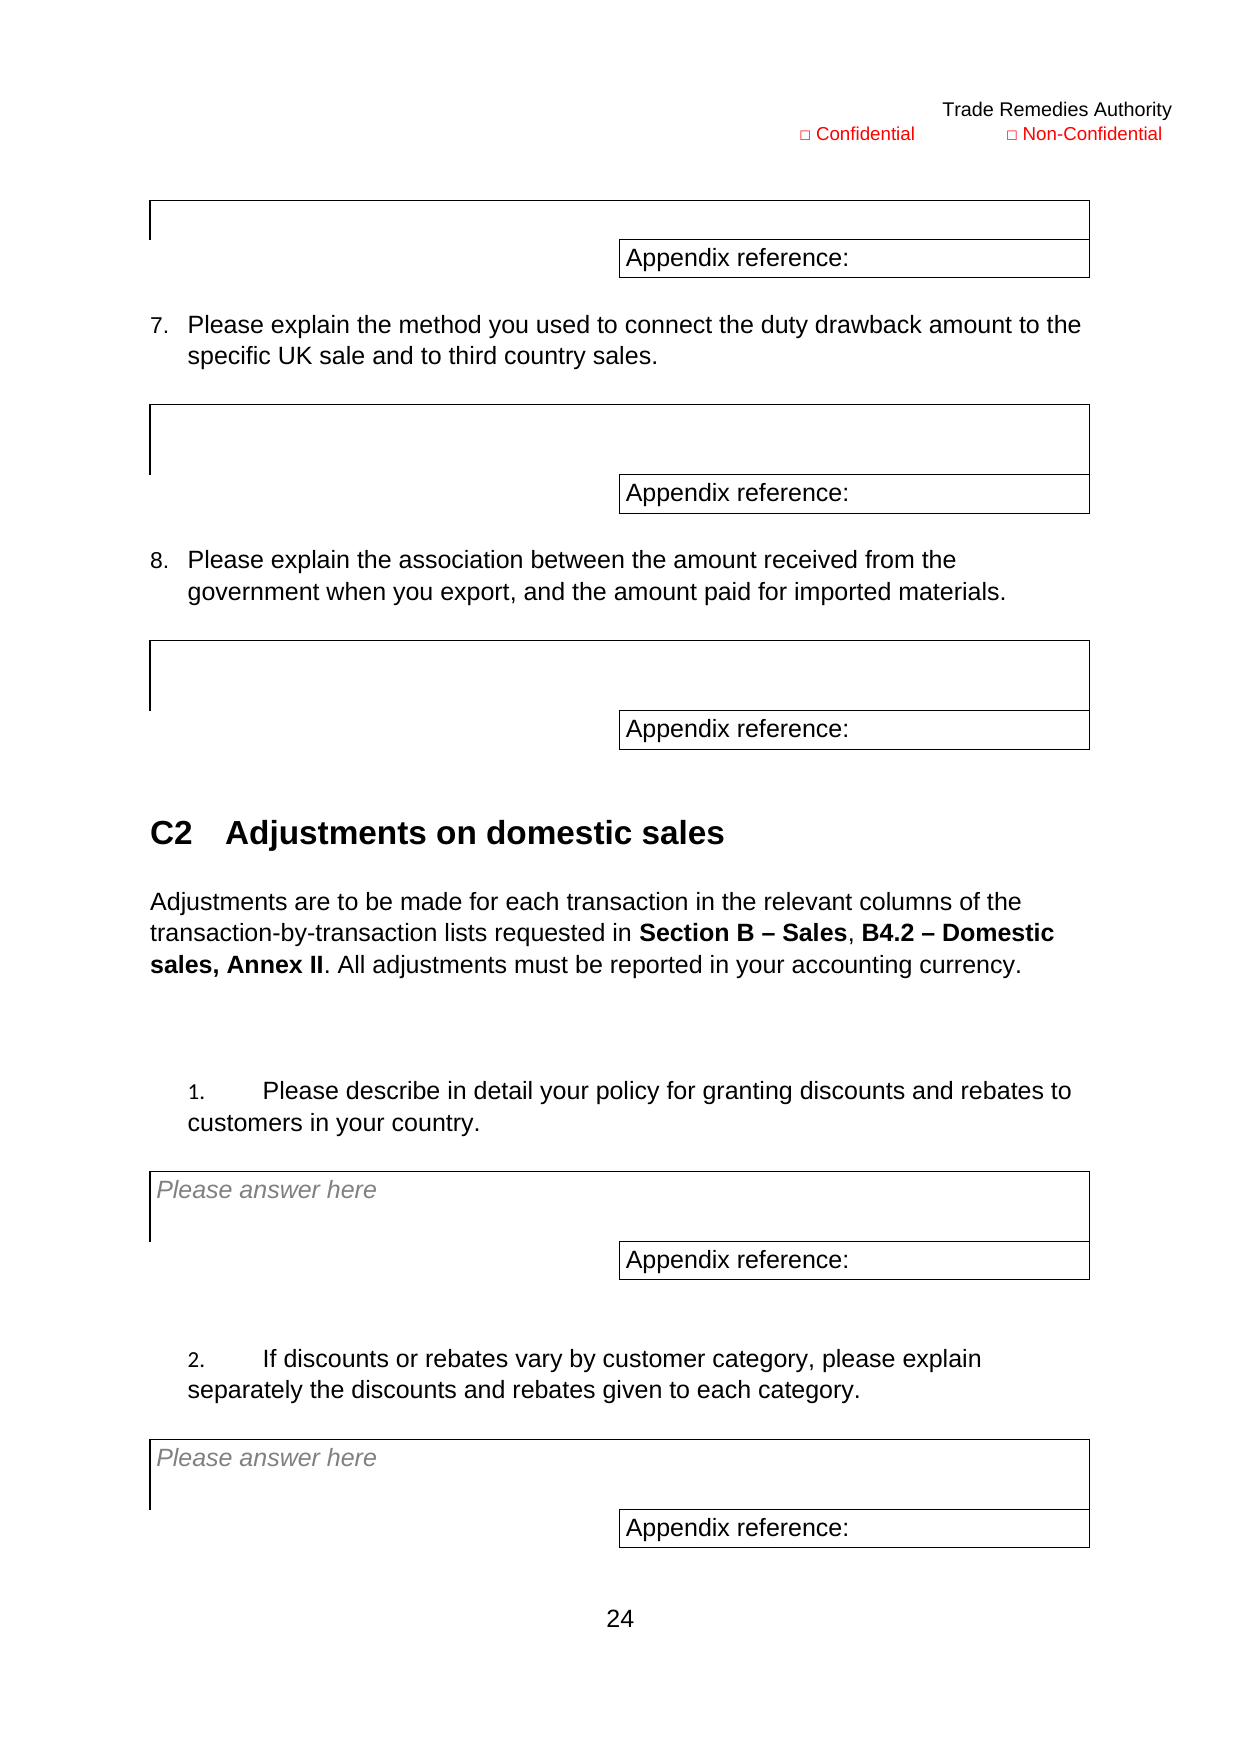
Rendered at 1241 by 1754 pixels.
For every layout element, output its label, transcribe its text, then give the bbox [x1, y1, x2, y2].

table_cell [150, 475, 619, 513]
table_cell Appendix reference: [620, 240, 1089, 277]
subtitle C2 Adjustments on domestic sales [150, 813, 1090, 851]
table_header Please answer here [151, 405, 1089, 474]
table_cell [150, 240, 619, 277]
list Please explain the method you used to connect the duty drawback amount to the specific UK sale and to third country sales. [150, 310, 1090, 370]
table_cell Appendix reference: [620, 475, 1089, 513]
list Please describe in detail your policy for granting discounts and rebates to customers in your country. [187, 1076, 1090, 1137]
table_cell Appendix reference: [620, 711, 1089, 748]
table_cell Appendix reference: [620, 1510, 1089, 1547]
table_header Please answer here [151, 1440, 1089, 1509]
list If discounts or rebates vary by customer category, please explain separately the discounts and rebates given to each category. [187, 1343, 1090, 1404]
table_header Please answer here [151, 641, 1089, 710]
list Please explain the association between the amount received from the government when you export, and the amount paid for imported materials. [150, 545, 1090, 606]
table_cell [150, 1242, 619, 1279]
table_header Please answer here [151, 1172, 1089, 1241]
table_cell [150, 1510, 619, 1547]
table_cell [150, 711, 619, 748]
text Adjustments are to be made for each transaction in the relevant columns of the transaction-by-transaction lists requested in Section B – Sales, B4.2 – Domestic sales, Annex II. All adjustments must be reported in your accounting currency. [150, 886, 1090, 978]
table_cell Appendix reference: [620, 1242, 1089, 1279]
table_header [151, 201, 1089, 239]
